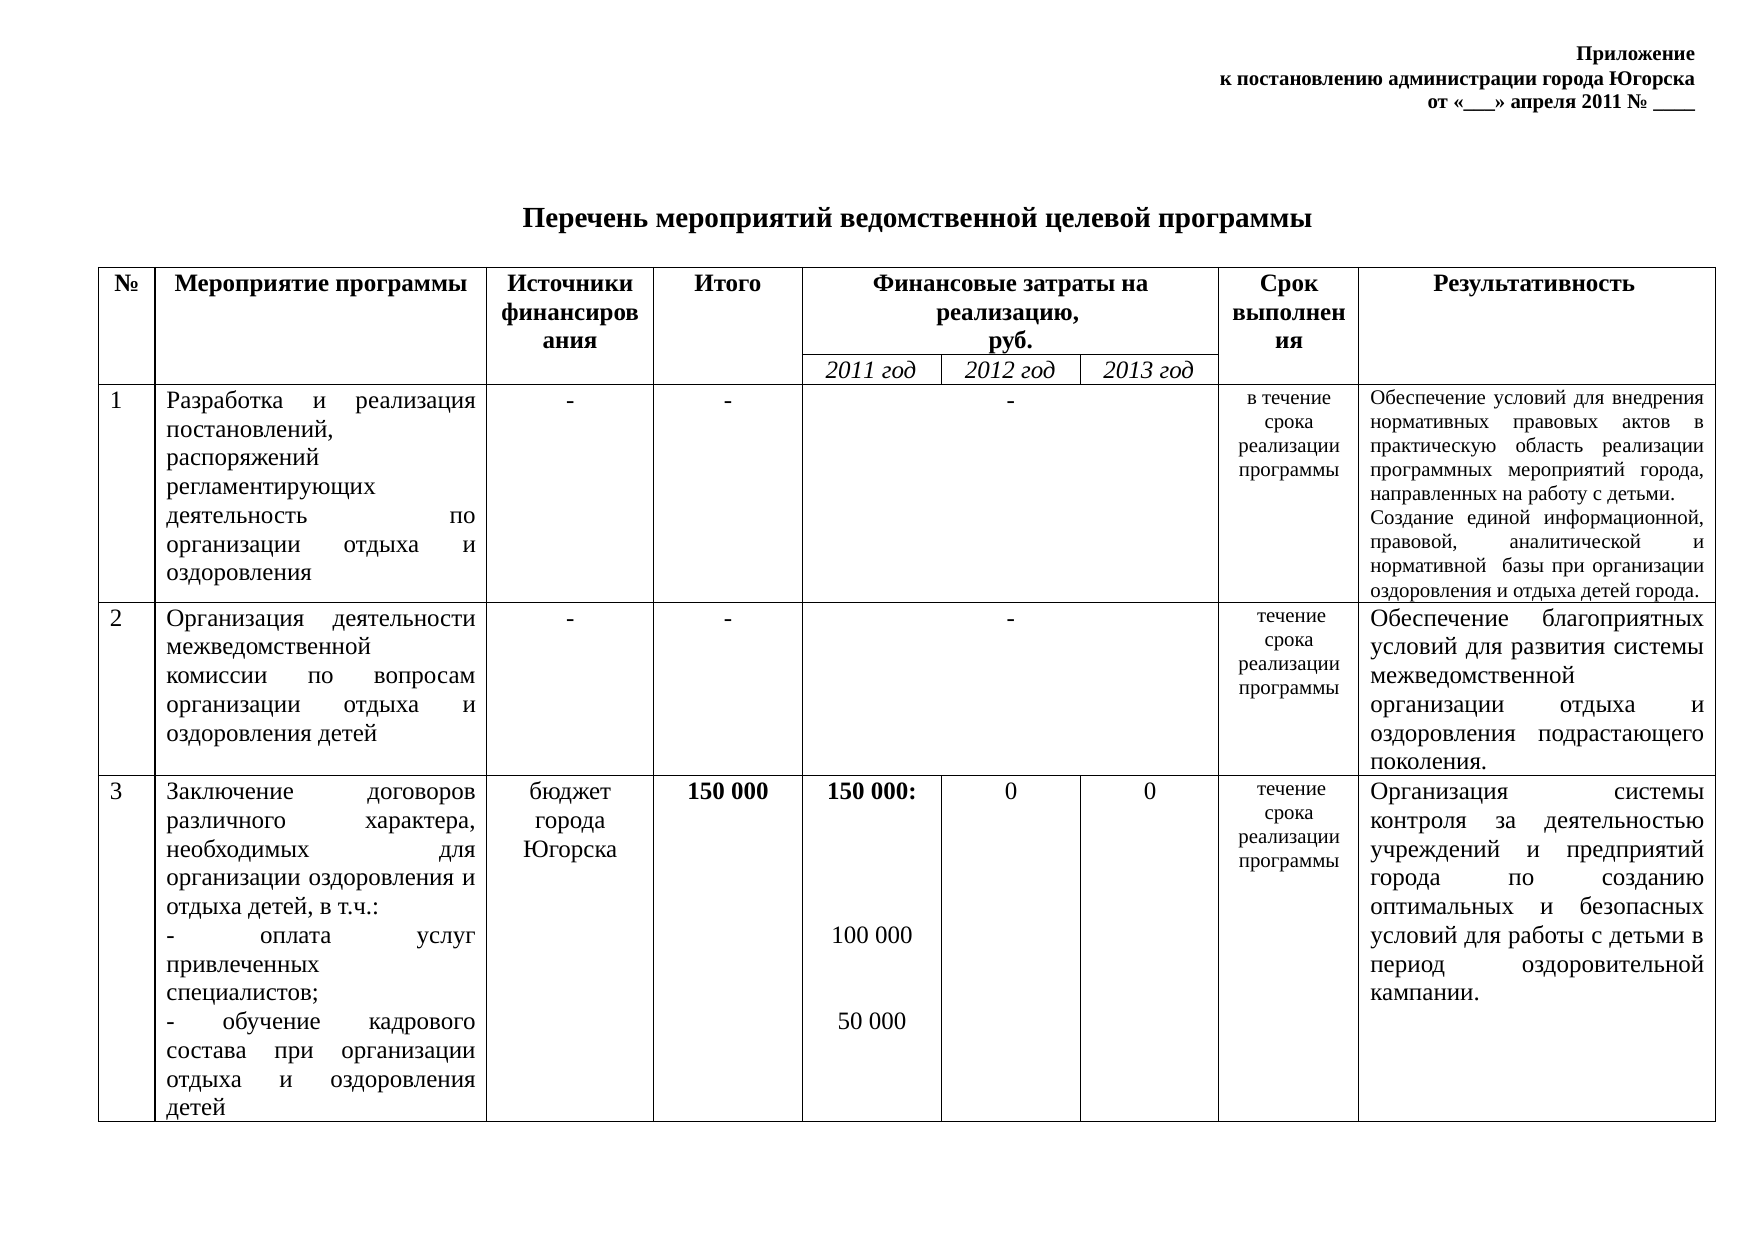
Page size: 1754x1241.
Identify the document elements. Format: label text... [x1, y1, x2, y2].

table_cell - [654, 385, 802, 602]
table_cell - [487, 385, 653, 602]
text к постановлению администрации города Югорска [148, 65, 1695, 89]
table_header Результативность [1359, 268, 1715, 384]
table_header Финансовые затраты на реализацию, руб. [803, 268, 1218, 354]
table_cell 3 [99, 776, 154, 1121]
table_header Источники финансирования [487, 268, 653, 384]
table_cell - [803, 603, 1218, 775]
table_cell в течение срока реализации программы [1219, 385, 1358, 602]
table_cell Организация деятельности межведомственной комиссии по вопросам организации отдыха и оздоровления детей [156, 603, 486, 775]
text Приложение [148, 41, 1695, 65]
table_header Итого [654, 268, 802, 384]
table_cell Обеспечение благоприятных условий для развития системы межведомственной организации отдыха и оздоровления подрастающего поколения. [1359, 603, 1715, 775]
table_cell 2 [99, 603, 154, 775]
table_cell бюджет города Югорска [487, 776, 653, 1121]
table_cell - [487, 603, 653, 775]
text от «___» апреля 2011 № ____ [148, 89, 1695, 113]
table_cell течение срока реализации программы [1219, 603, 1358, 775]
table_cell 0 [942, 776, 1080, 1121]
table_cell 1 [99, 385, 154, 602]
table_cell течение срока реализации программы [1219, 776, 1358, 1121]
text Перечень мероприятий ведомственной целевой программы [148, 200, 1695, 233]
table_cell 150 000: 100 000 50 000 [803, 776, 941, 1121]
table_cell - [803, 385, 1218, 602]
table_cell 2013 год [1081, 355, 1218, 384]
table_cell 150 000 [654, 776, 802, 1121]
table_cell Обеспечение условий для внедрения нормативных правовых актов в практическую область реализации программных мероприятий города, направленных на работу с детьми. Создание единой информационной, правовой, аналитической и нормативной базы при организации оздоровления и отдыха детей города. [1359, 385, 1715, 602]
table_header Мероприятие программы [156, 268, 486, 384]
table_cell 2012 год [942, 355, 1080, 384]
table_cell - [654, 603, 802, 775]
table_cell Заключение договоров различного характера, необходимых для организации оздоровления и отдыха детей, в т.ч.: - оплата услуг привлеченных специалистов; - обучение кадрового состава при организации отдыха и оздоровления детей [156, 776, 486, 1121]
table_header № [99, 268, 154, 384]
table_cell Разработка и реализация постановлений, распоряжений регламентирующих деятельность по организации отдыха и оздоровления [156, 385, 486, 602]
table_cell Организация системы контроля за деятельностью учреждений и предприятий города по созданию оптимальных и безопасных условий для работы с детьми в период оздоровительной кампании. [1359, 776, 1715, 1121]
table_header Срок выполнения [1219, 268, 1358, 384]
table_cell 0 [1081, 776, 1218, 1121]
table_cell 2011 год [803, 355, 941, 384]
